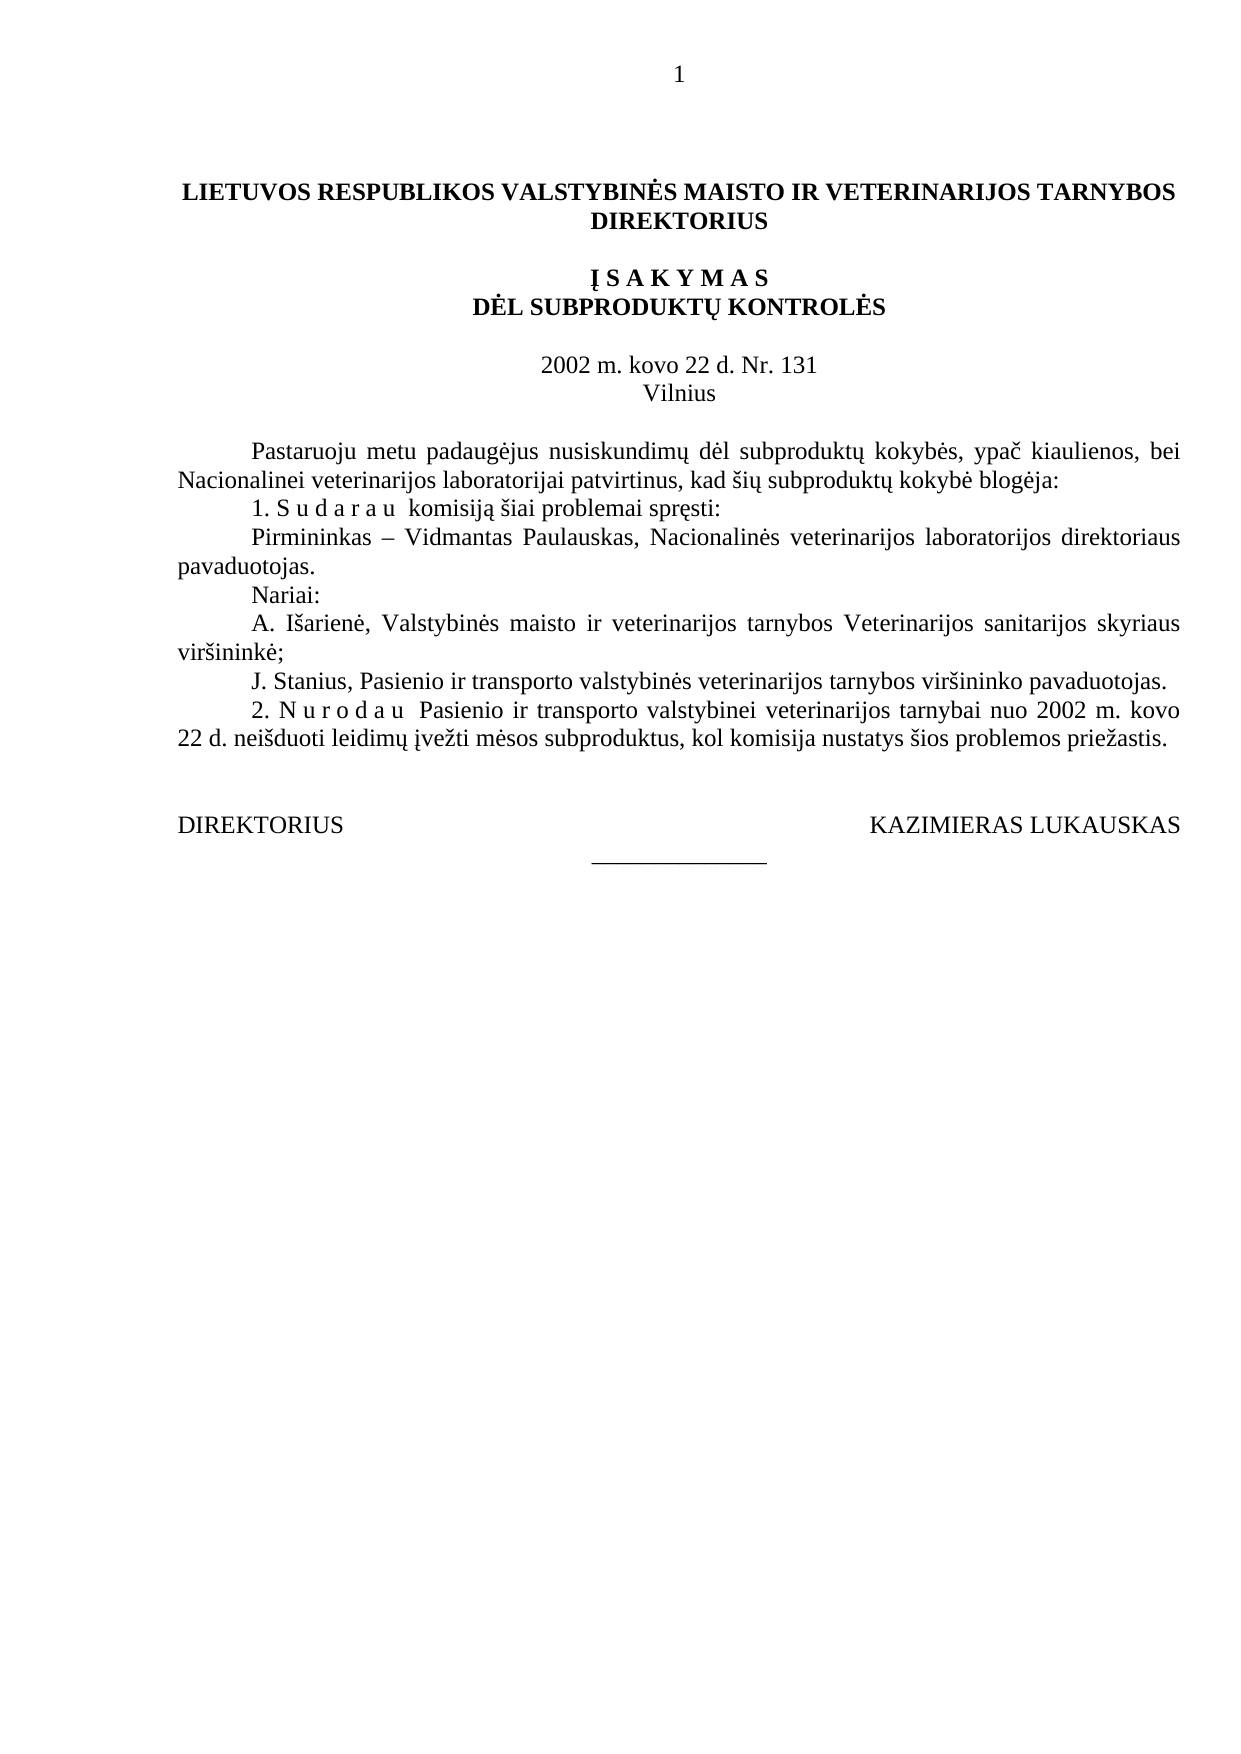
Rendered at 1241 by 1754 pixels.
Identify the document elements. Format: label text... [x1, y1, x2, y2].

text Pastaruoju metu padaugėjus nusiskundimų dėl subproduktų kokybės, ypač kiaulienos, bei Nacionalinei veterinarijos laboratorijai patvirtinus, kad šių subproduktų kokybė blogėja: [177, 436, 1181, 493]
text Nariai: [177, 580, 1181, 608]
text A. Išarienė, Valstybinės maisto ir veterinarijos tarnybos Veterinarijos sanitarijos skyriaus viršininkė; [177, 608, 1181, 666]
text Į S A K Y M A S [177, 263, 1181, 292]
text Pirmininkas – Vidmantas Paulauskas, Nacionalinės veterinarijos laboratorijos direktoriaus pavaduotojas. [177, 522, 1181, 580]
text DIREKTORIUS KAZIMIERAS LUKAUSKAS [177, 810, 1181, 838]
text J. Stanius, Pasienio ir transporto valstybinės veterinarijos tarnybos viršininko pavaduotojas. [177, 666, 1181, 695]
text 2002 m. kovo 22 d. Nr. 131 [177, 350, 1181, 378]
text LIETUVOS RESPUBLIKOS VALSTYBINĖS MAISTO IR VETERINARIJOS TARNYBOS DIREKTORIUS [177, 177, 1181, 235]
text 2. Nurodau Pasienio ir transporto valstybinei veterinarijos tarnybai nuo 2002 m. kovo 22 d. neišduoti leidimų įvežti mėsos subproduktus, kol komisija nustatys šios problemos priežastis. [177, 695, 1181, 752]
text ______________ [177, 838, 1181, 867]
text DĖL SUBPRODUKTŲ KONTROLĖS [177, 292, 1181, 321]
text 1. Sudarau komisiją šiai problemai spręsti: [177, 493, 1181, 522]
text Vilnius [177, 378, 1181, 407]
